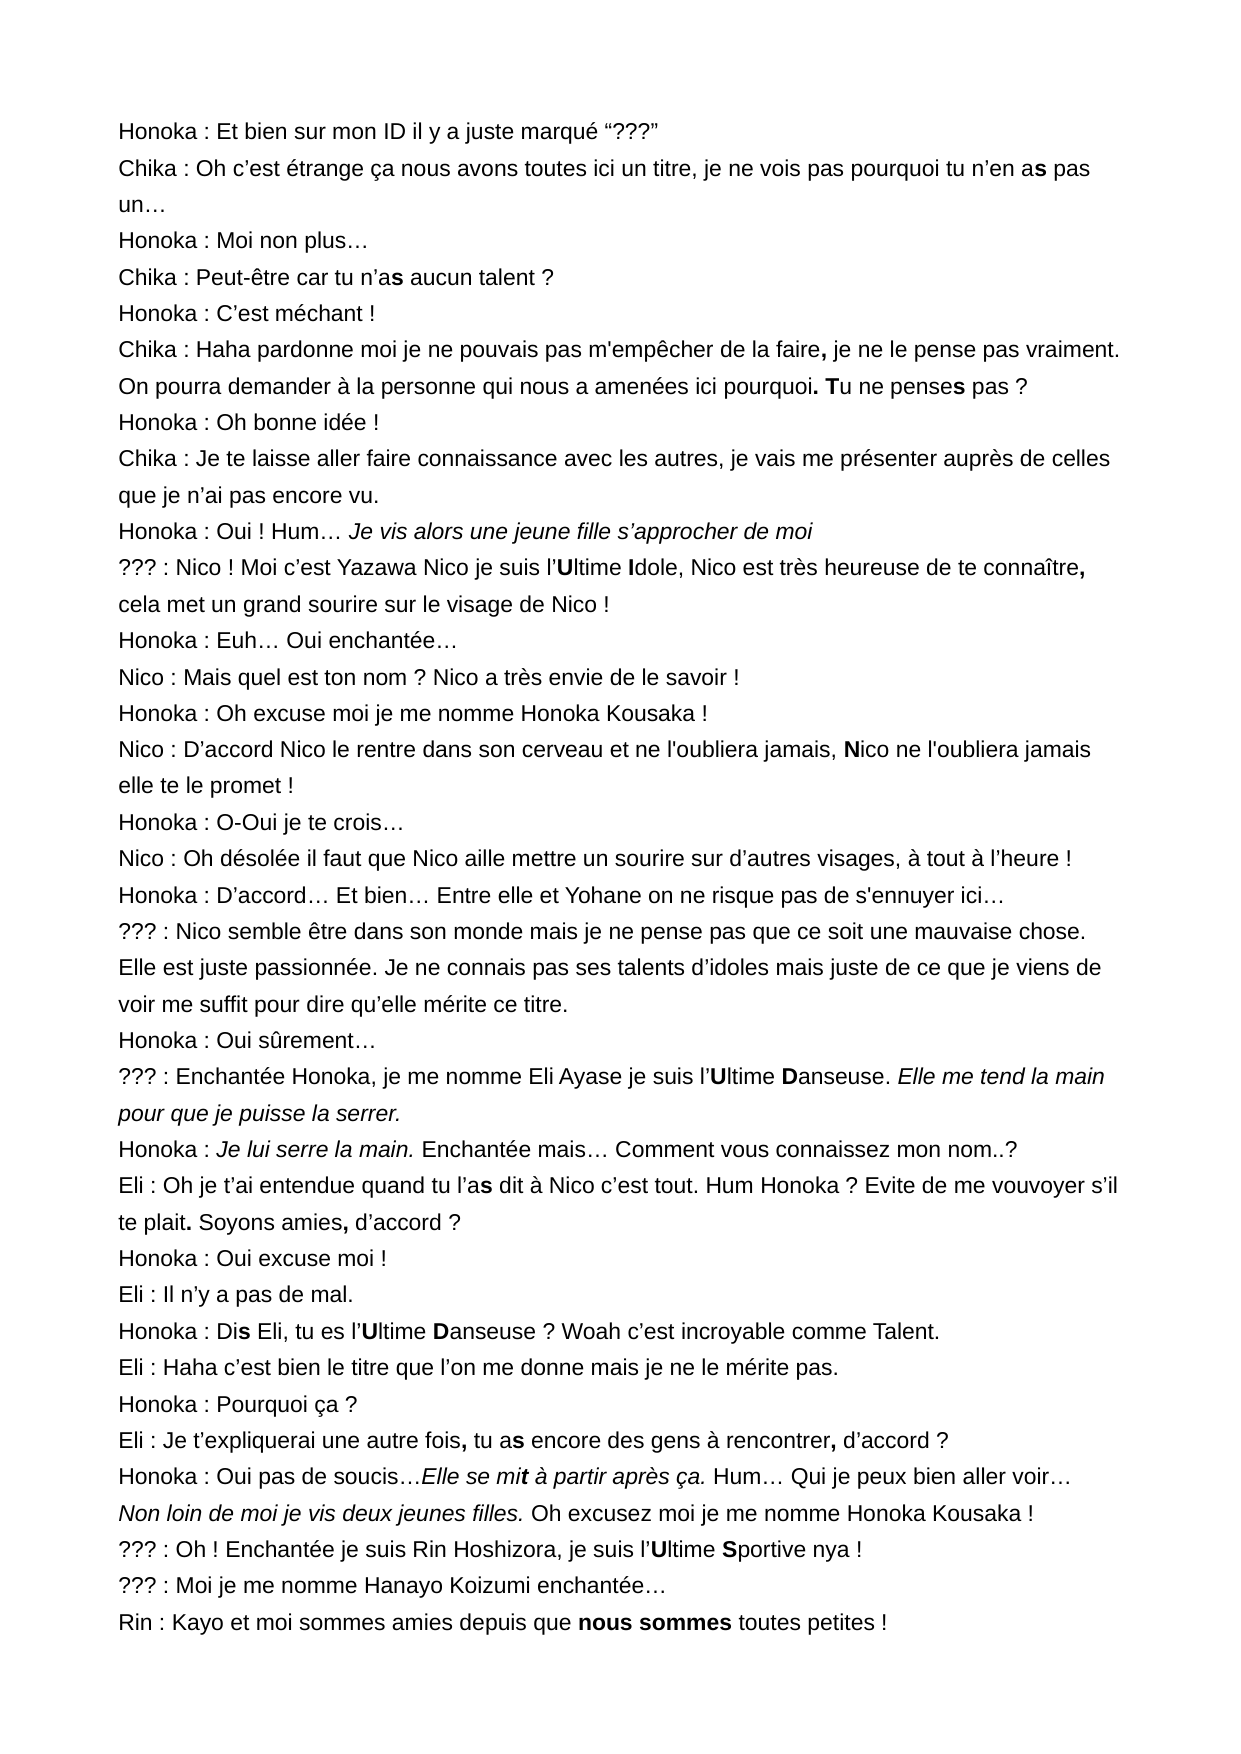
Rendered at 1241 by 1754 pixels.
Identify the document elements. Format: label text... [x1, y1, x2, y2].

text Honoka : Moi non plus… [118, 227, 1122, 253]
text Honoka : Euh… Oui enchantée… [118, 627, 1122, 653]
text Honoka : Oh excuse moi je me nomme Honoka Kousaka ! [118, 700, 1122, 726]
text ??? : Moi je me nomme Hanayo Koizumi enchantée… [118, 1572, 1122, 1599]
text Eli : Haha c’est bien le titre que l’on me donne mais je ne le mérite pas. [118, 1354, 1122, 1381]
text Chika : Je te laisse aller faire connaissance avec les autres, je vais me présenter auprès de celles que je n’ai pas encore vu. [118, 445, 1122, 508]
text Honoka : O-Oui je te crois… [118, 809, 1122, 835]
text Nico : D’accord Nico le rentre dans son cerveau et ne l'oubliera jamais, Nico ne l'oubliera jamais elle te le promet ! [118, 736, 1122, 799]
text ??? : Nico ! Moi c’est Yazawa Nico je suis l’Ultime Idole, Nico est très heureuse de te connaître, cela met un grand sourire sur le visage de Nico ! [118, 554, 1122, 617]
text Chika : Peut-être car tu n’as aucun talent ? [118, 263, 1122, 290]
text Chika : Oh c’est étrange ça nous avons toutes ici un titre, je ne vois pas pourquoi tu n’en as pas un… [118, 154, 1122, 217]
text ??? : Oh ! Enchantée je suis Rin Hoshizora, je suis l’Ultime Sportive nya ! [118, 1536, 1122, 1562]
text Honoka : D’accord… Et bien… Entre elle et Yohane on ne risque pas de s'ennuyer ici… [118, 882, 1122, 908]
text ??? : Enchantée Honoka, je me nomme Eli Ayase je suis l’Ultime Danseuse. Elle me tend la main pour que je puisse la serrer. [118, 1063, 1122, 1126]
text Honoka : Oui sûrement… [118, 1027, 1122, 1053]
text Eli : Oh je t’ai entendue quand tu l’as dit à Nico c’est tout. Hum Honoka ? Evite de me vouvoyer s’il te plait. Soyons amies, d’accord ? [118, 1172, 1122, 1235]
text Honoka : Oui pas de soucis…Elle se mit à partir après ça. Hum… Qui je peux bien aller voir… Non loin de moi je vis deux jeunes filles. Oh excusez moi je me nomme Honoka Kousaka ! [118, 1463, 1122, 1526]
text Honoka : Oh bonne idée ! [118, 409, 1122, 435]
text Honoka : Et bien sur mon ID il y a juste marqué “???” [118, 118, 1122, 144]
text Honoka : Oui ! Hum… Je vis alors une jeune fille s’approcher de moi [118, 518, 1122, 544]
text Nico : Oh désolée il faut que Nico aille mettre un sourire sur d’autres visages, à tout à l’heure ! [118, 845, 1122, 872]
text Eli : Il n’y a pas de mal. [118, 1281, 1122, 1308]
text ??? : Nico semble être dans son monde mais je ne pense pas que ce soit une mauvaise chose. Elle est juste passionnée. Je ne connais pas ses talents d’idoles mais juste de ce que je viens de voir me suffit pour dire qu’elle mérite ce titre. [118, 918, 1122, 1017]
text Honoka : C’est méchant ! [118, 300, 1122, 326]
text Honoka : Dis Eli, tu es l’Ultime Danseuse ? Woah c’est incroyable comme Talent. [118, 1318, 1122, 1344]
text Rin : Kayo et moi sommes amies depuis que nous sommes toutes petites ! [118, 1609, 1122, 1635]
text Honoka : Pourquoi ça ? [118, 1391, 1122, 1417]
text Nico : Mais quel est ton nom ? Nico a très envie de le savoir ! [118, 663, 1122, 690]
text Honoka : Je lui serre la main. Enchantée mais… Comment vous connaissez mon nom..? [118, 1136, 1122, 1162]
text Eli : Je t’expliquerai une autre fois, tu as encore des gens à rencontrer, d’accord ? [118, 1427, 1122, 1453]
text Chika : Haha pardonne moi je ne pouvais pas m'empêcher de la faire, je ne le pense pas vraiment. On pourra demander à la personne qui nous a amenées ici pourquoi. Tu ne penses pas ? [118, 336, 1122, 399]
text Honoka : Oui excuse moi ! [118, 1245, 1122, 1271]
